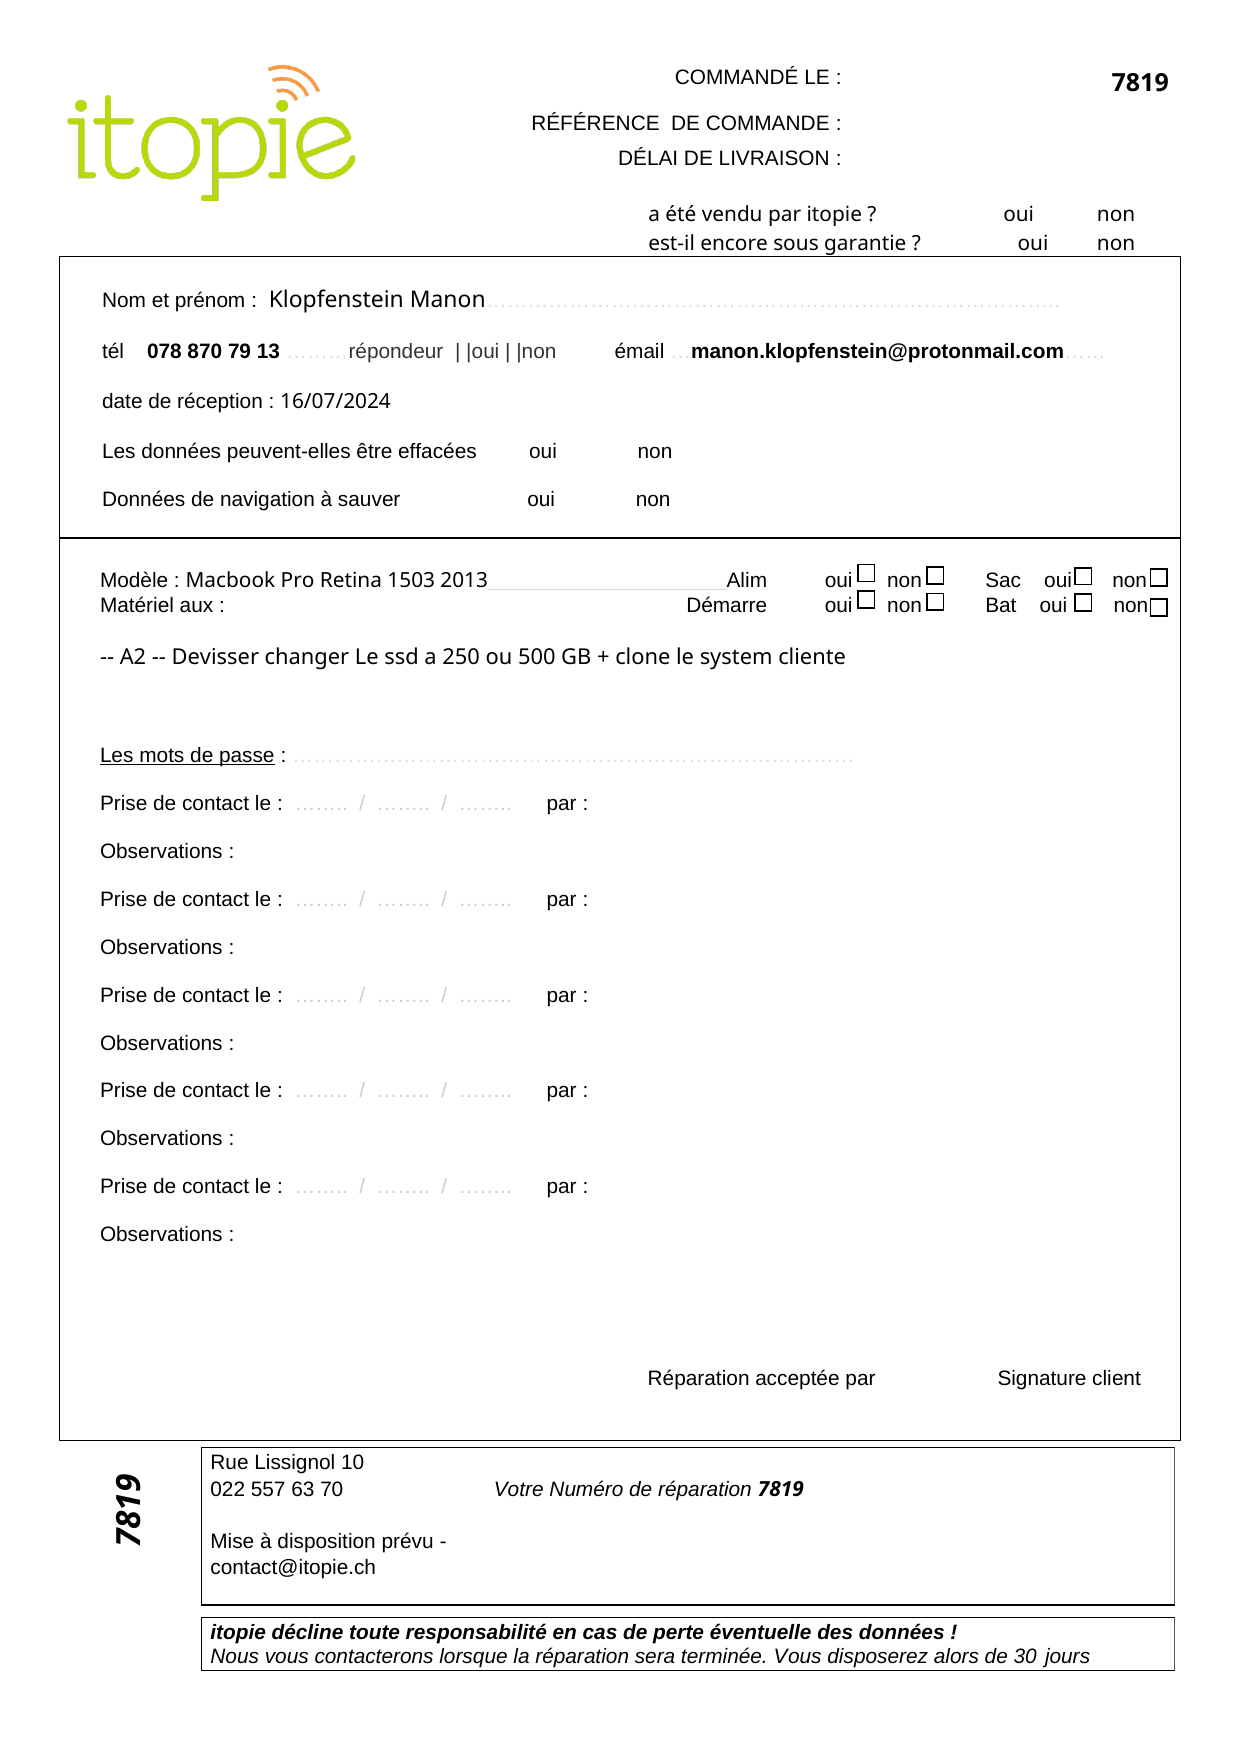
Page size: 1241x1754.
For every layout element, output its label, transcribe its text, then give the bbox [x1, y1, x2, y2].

table_cell [847, 140, 1180, 175]
table_cell itopie décline toute responsabilité en cas de perte éventuelle des données ! Nous vous contacterons lorsque la réparation sera terminée. Vous disposerez alors de 30 jours [195, 1611, 1180, 1677]
text Les mots de passe : ……………………………………………………………………… [60, 740, 1180, 767]
text date de réception : 16/07/2024 [60, 383, 1180, 415]
text Prise de contact le : …….. / …….. / …….. par : [60, 979, 1180, 1006]
text est-il encore sous garantie ? oui non [59, 228, 1181, 256]
text Modèle : Macbook Pro Retina 1503 2013 Alim oui non Sac oui non [879, 562, 925, 590]
text -- A2 -- Devisser changer Le ssd a 250 ou 500 GB + clone le system cliente [60, 638, 1180, 671]
text a été vendu par itopie ? oui non [59, 199, 1181, 228]
text Modèle : Macbook Pro Retina 1503 2013 Alim oui non Sac oui non [948, 562, 1180, 590]
table_header Rue Lissignol 10 022 557 63 70 Votre Numéro de réparation 7819 Mise à disposition prévu - contact@itopie.ch [195, 1441, 1180, 1611]
text Prise de contact le : …….. / …….. / …….. par : [60, 788, 1180, 815]
text Réparation acceptée par Signature client [60, 1363, 1180, 1390]
table_cell [847, 105, 1180, 140]
text Observations : [60, 1027, 1180, 1054]
table_header COMMANDÉ LE : [490, 59, 847, 104]
text Modèle : Macbook Pro Retina 1503 2013 Alim oui non Sac oui non [60, 562, 856, 590]
text Prise de contact le : …….. / …….. / …….. par : [60, 1075, 1180, 1102]
text Prise de contact le : …….. / …….. / …….. par : [60, 1171, 1180, 1198]
text Prise de contact le : …….. / …….. / …….. par : [60, 883, 1180, 911]
picture [67, 65, 356, 201]
table_cell DÉLAI DE LIVRAISON : [490, 140, 847, 175]
text Observations : [60, 836, 1180, 863]
table_header 7819 [59, 1441, 195, 1677]
table_header 7819 [847, 59, 1180, 104]
text Observations : [60, 1123, 1180, 1150]
text Observations : [60, 931, 1180, 958]
text Matériel aux : Démarre oui non Bat oui non [60, 590, 1180, 617]
table_cell RÉFÉRENCE DE COMMANDE : [490, 105, 847, 140]
text tél 078 870 79 13 ………répondeur | |oui | |non émail …manon.klopfenstein@protonmail.com…… [60, 335, 1180, 362]
text Les données peuvent-elles être effacées oui non [60, 436, 1180, 463]
text Observations : [60, 1219, 1180, 1246]
text Nom et prénom : Klopfenstein Manon……………………………………………………………………….. [60, 280, 1180, 314]
text Données de navigation à sauver oui non [60, 484, 1180, 511]
